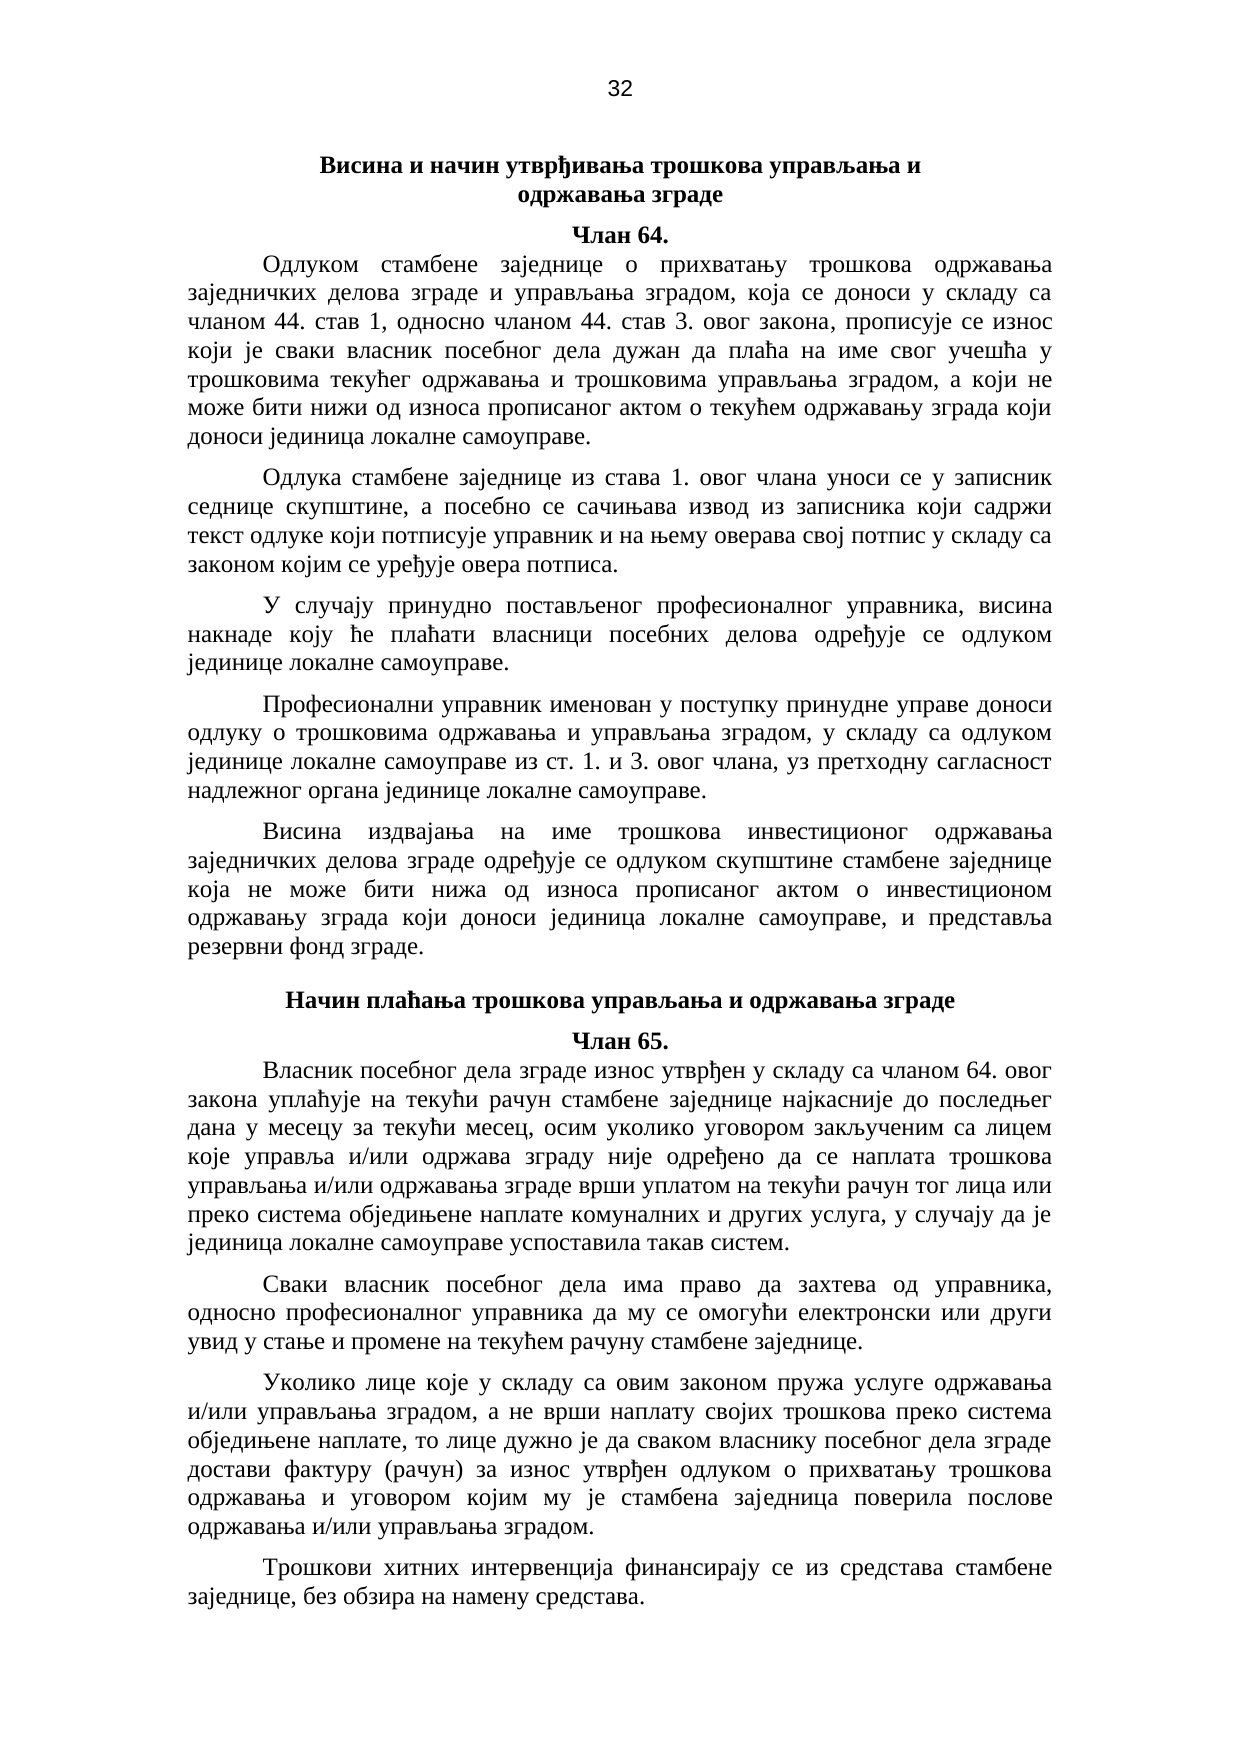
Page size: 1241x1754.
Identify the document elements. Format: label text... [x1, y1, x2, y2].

text Начин плаћања трошкова управљања и одржавања зграде [262, 985, 978, 1014]
text Професионални управник именован у поступку принудне управе доноси одлуку о трошковима одржавања и управљања зградом, у складу са одлуком јединице локалне самоуправе из ст. 1. и 3. овог члана, уз претходну сагласност надлежног органа јединице локалне самоуправе. [187, 689, 1053, 804]
text Висина издвајања на име трошкова инвестиционог одржавања заједничких делова зграде одређује се одлуком скупштине стамбене заједнице која не може бити нижа од износа прописаног актом о инвестиционом одржавању зграда који доноси јединица локалне самоуправе, и представља резервни фонд зграде. [187, 816, 1053, 960]
text У случају принудно постављеног професионалног управника, висина накнаде коју ће плаћати власници посебних делова одређује се одлуком јединице локалне самоуправе. [187, 590, 1053, 676]
text Власник посебног дела зграде износ утврђен у складу са чланом 64. овог закона уплаћује на текући рачун стамбене заједнице најкасније до последњег дана у месецу за текући месец, осим уколико уговором закљученим са лицем које управља и/или одржава зграду није одређено да се наплата трошкова управљања и/или одржавања зграде врши уплатом на текући рачун тог лица или преко система обједињене наплате комуналних и других услуга, у случају да је јединица локалне самоуправе успоставила такав систем. [187, 1055, 1053, 1256]
text Висина и начин утврђивања трошкова управљања и одржавања зграде [262, 150, 978, 207]
text Трошкови хитних интервенција финансирају се из средстава стамбене заједнице, без обзира на намену средстава. [187, 1552, 1053, 1610]
text Члан 65. [262, 1026, 978, 1055]
text Члан 64. [262, 220, 978, 249]
text Сваки власник посебног дела има право да захтева од управника, односно професионалног управника да му се омогући електронски или други увид у стање и промене на текућем рачуну стамбене заједнице. [187, 1269, 1053, 1355]
text Одлука стамбене заједнице из става 1. овог члана уноси се у записник седнице скупштине, а посебно се сачињава извод из записника који садржи текст одлуке који потписује управник и на њему оверава свој потпис у складу са законом којим се уређује овера потписа. [187, 462, 1053, 577]
text Уколико лице које у складу са овим законом пружа услуге одржавања и/или управљања зградом, а не врши наплату својих трошкова преко система обједињене наплате, то лице дужно је да сваком власнику посебног дела зграде достави фактуру (рачун) за износ утврђен одлуком о прихватању трошкова одржавања и уговором којим му је стамбена заједница поверила послове одржавања и/или управљања зградом. [187, 1367, 1053, 1540]
text Одлуком стамбене заједнице о прихватању трошкова одржавања заједничких делова зграде и управљања зградом, која се доноси у складу са чланом 44. став 1, односно чланом 44. став 3. овог закона, прописује се износ који је сваки власник посебног дела дужан да плаћа на име свог учешћа у трошковима текућег одржавања и трошковима управљања зградом, а који не може бити нижи од износа прописаног актом о текућем одржавању зграда који доноси јединица локалне самоуправе. [187, 249, 1053, 450]
